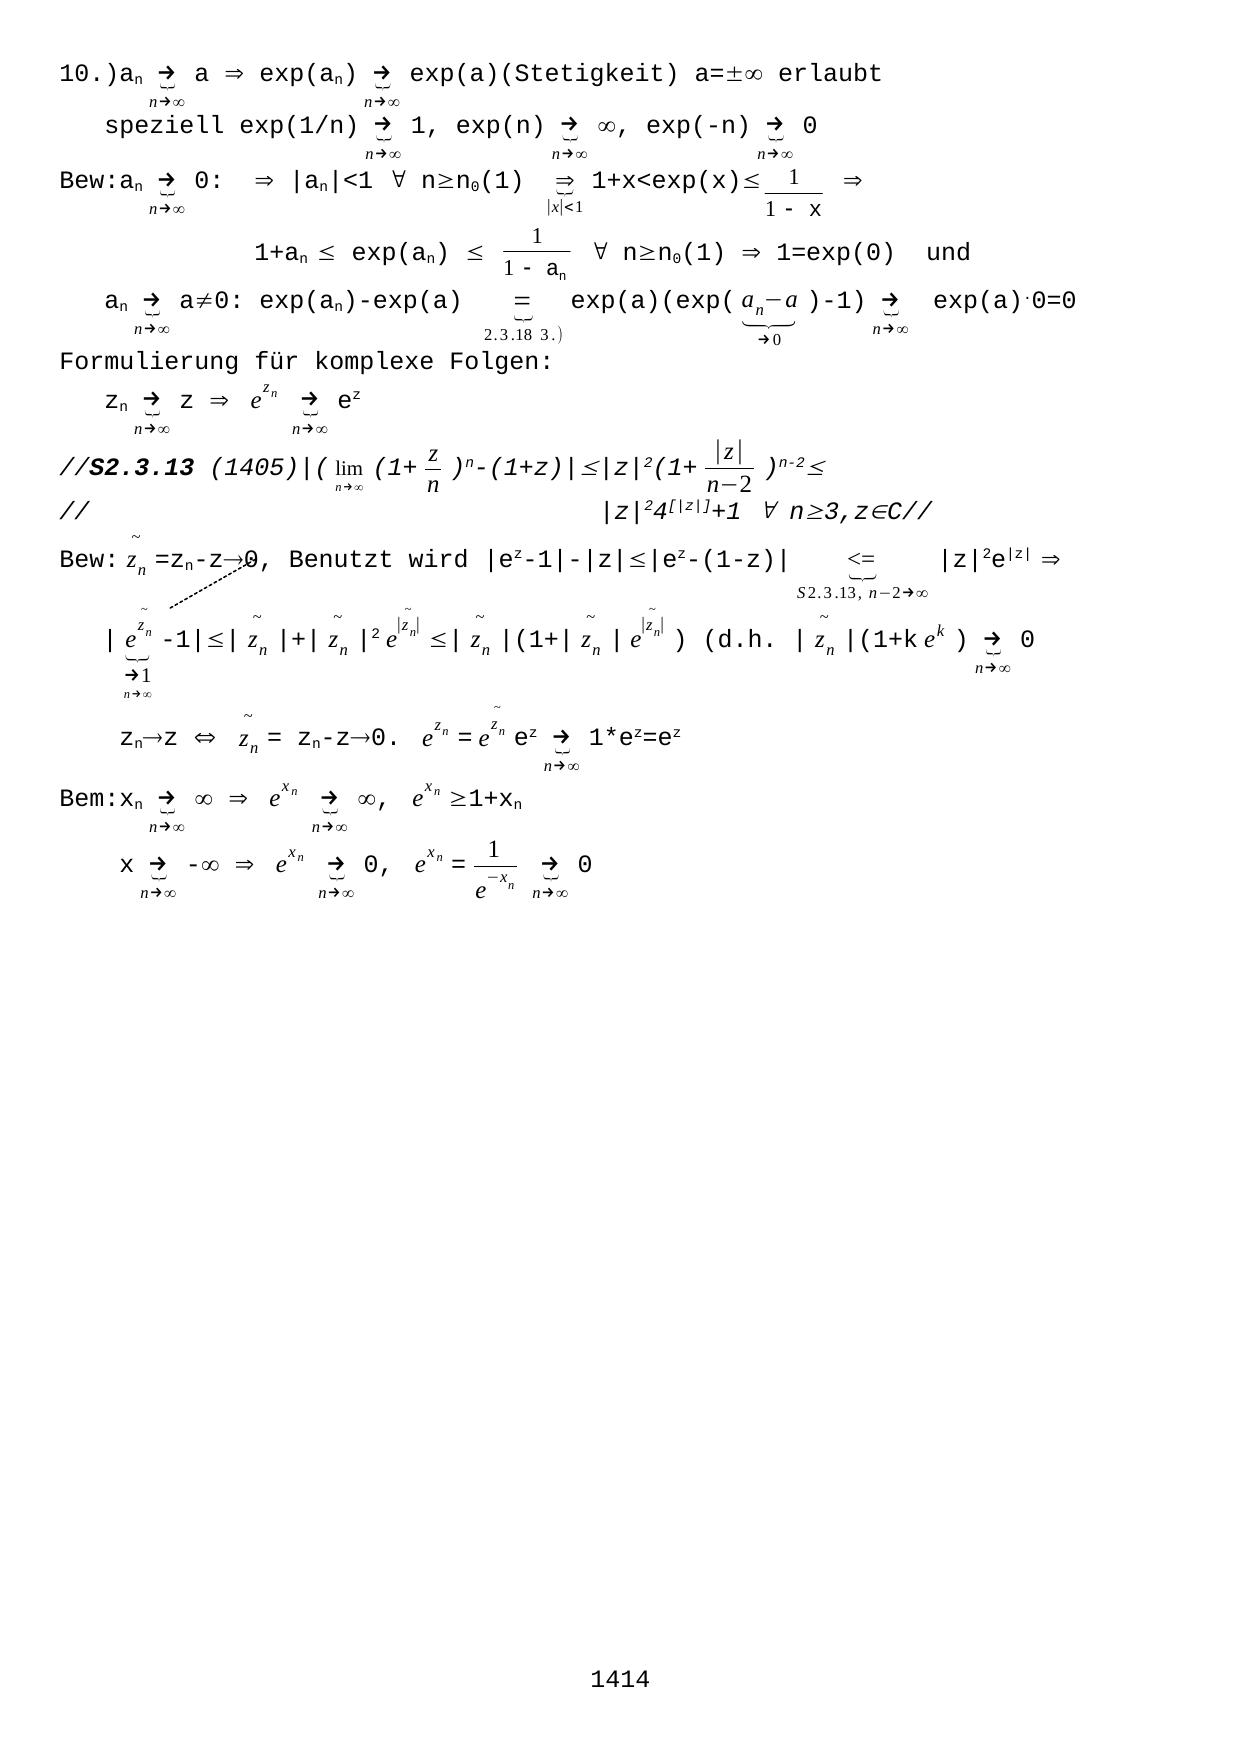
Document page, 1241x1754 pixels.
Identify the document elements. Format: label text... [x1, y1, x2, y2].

text 10.)ana  exp(an)exp(a)(Stetigkeit) a= erlaubt [59, 59, 1181, 111]
text ana0: exp(an)-exp(a) exp(a)(exp()-1) exp(a).0=0 [59, 286, 1181, 349]
text znz  = zn-z0. =ez1*ez=ez [59, 701, 1181, 775]
text Bew:an0:  |an|<1  nn0(1) 1+x<exp(x)  [59, 163, 1181, 222]
text x-  0, =0 [59, 836, 1181, 904]
text Bem:xn  , 1+xn [59, 775, 1181, 836]
text znz  ez [59, 377, 1181, 438]
text speziell exp(1/n)1, exp(n), exp(-n)0 [59, 111, 1181, 163]
text Bew:=zn-z0, Benutzt wird |ez-1|-|z||ez-(1-z)||z|2e|z|  [59, 527, 1181, 602]
text |-1|||+||2||(1+||) (d.h. ||(1+k)0 [59, 602, 1181, 701]
text // |z|24[|z|]+1  n3,zC// [59, 498, 1181, 527]
text //S2.3.13 (1405)|((1+)n-(1+z)||z|2(1+)n-2 [59, 438, 1181, 498]
text Formulierung für komplexe Folgen: [59, 349, 1181, 377]
text 1+an  exp(an)   nn0(1)  1=exp(0) und [59, 222, 1181, 286]
